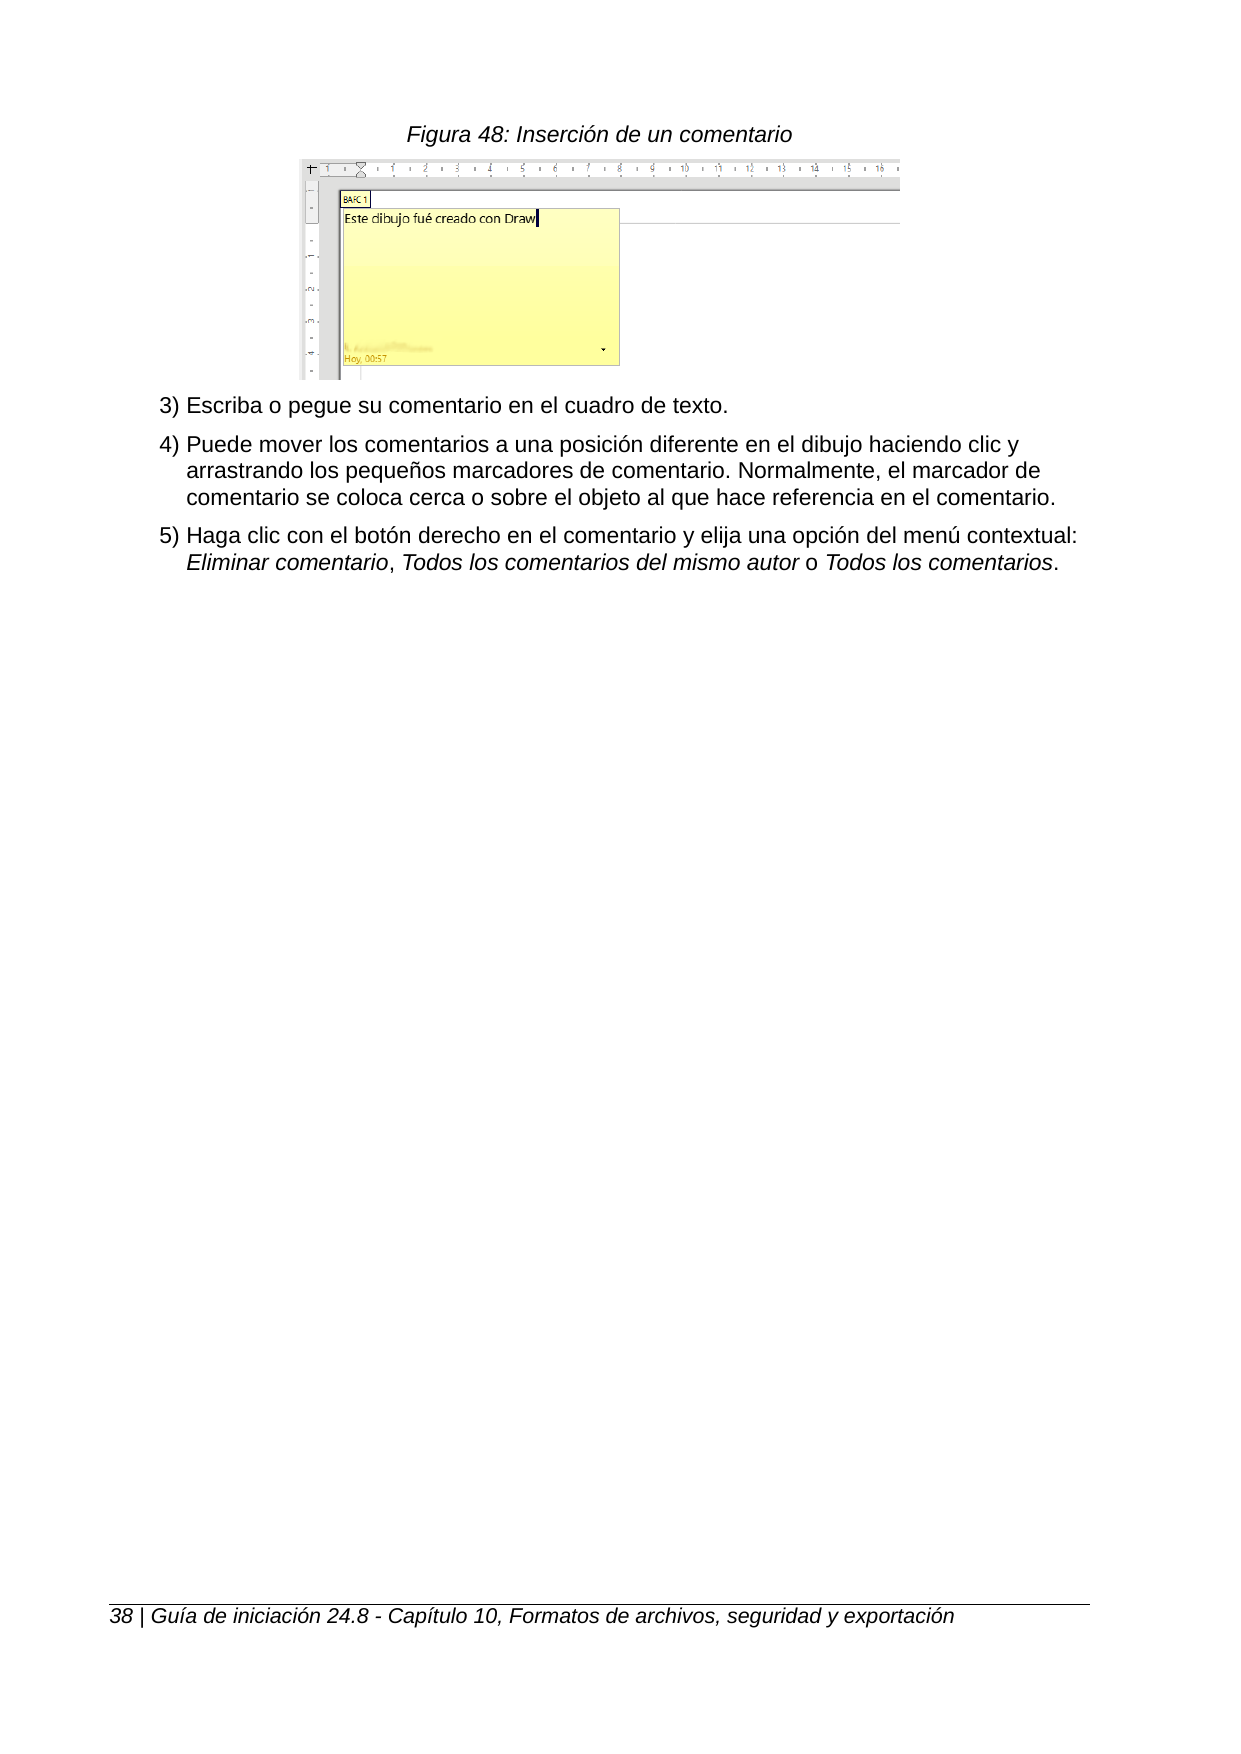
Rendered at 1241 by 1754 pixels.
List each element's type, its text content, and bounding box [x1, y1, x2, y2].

list Escriba o pegue su comentario en el cuadro de texto. [186, 392, 1090, 418]
text Figura 48: Inserción de un comentario [299, 121, 900, 147]
picture [299, 159, 900, 380]
list Haga clic con el botón derecho en el comentario y elija una opción del menú contextual: Eliminar comentario, Todos los comentarios del mismo autor o Todos los comentarios. [186, 522, 1090, 575]
list Puede mover los comentarios a una posición diferente en el dibujo haciendo clic y arrastrando los pequeños marcadores de comentario. Normalmente, el marcador de comentario se coloca cerca o sobre el objeto al que hace referencia en el comentario. [186, 431, 1090, 510]
